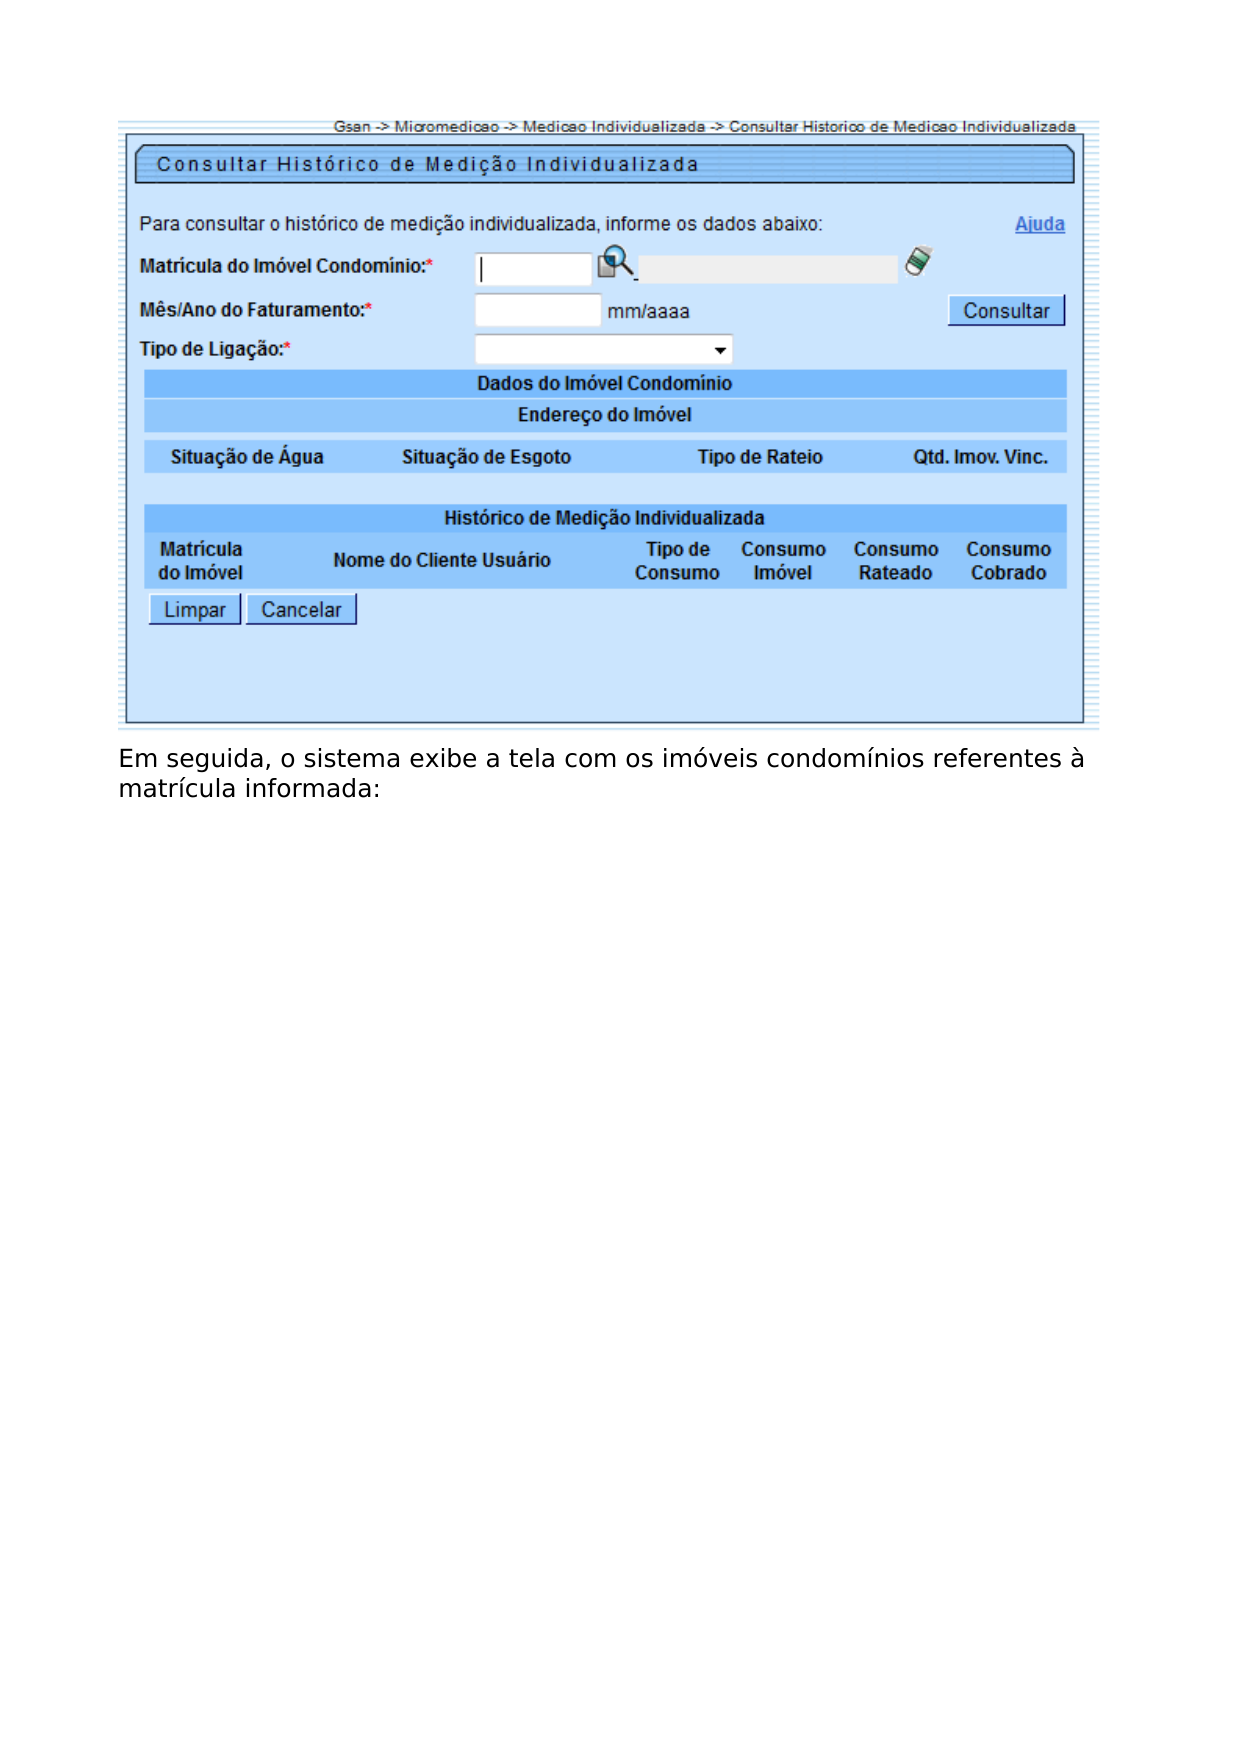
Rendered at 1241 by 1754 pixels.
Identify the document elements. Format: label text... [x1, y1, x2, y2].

text Em seguida, o sistema exibe a tela com os imóveis condomínios referentes à matrícula informada: [118, 745, 1122, 803]
picture [118, 118, 1100, 733]
